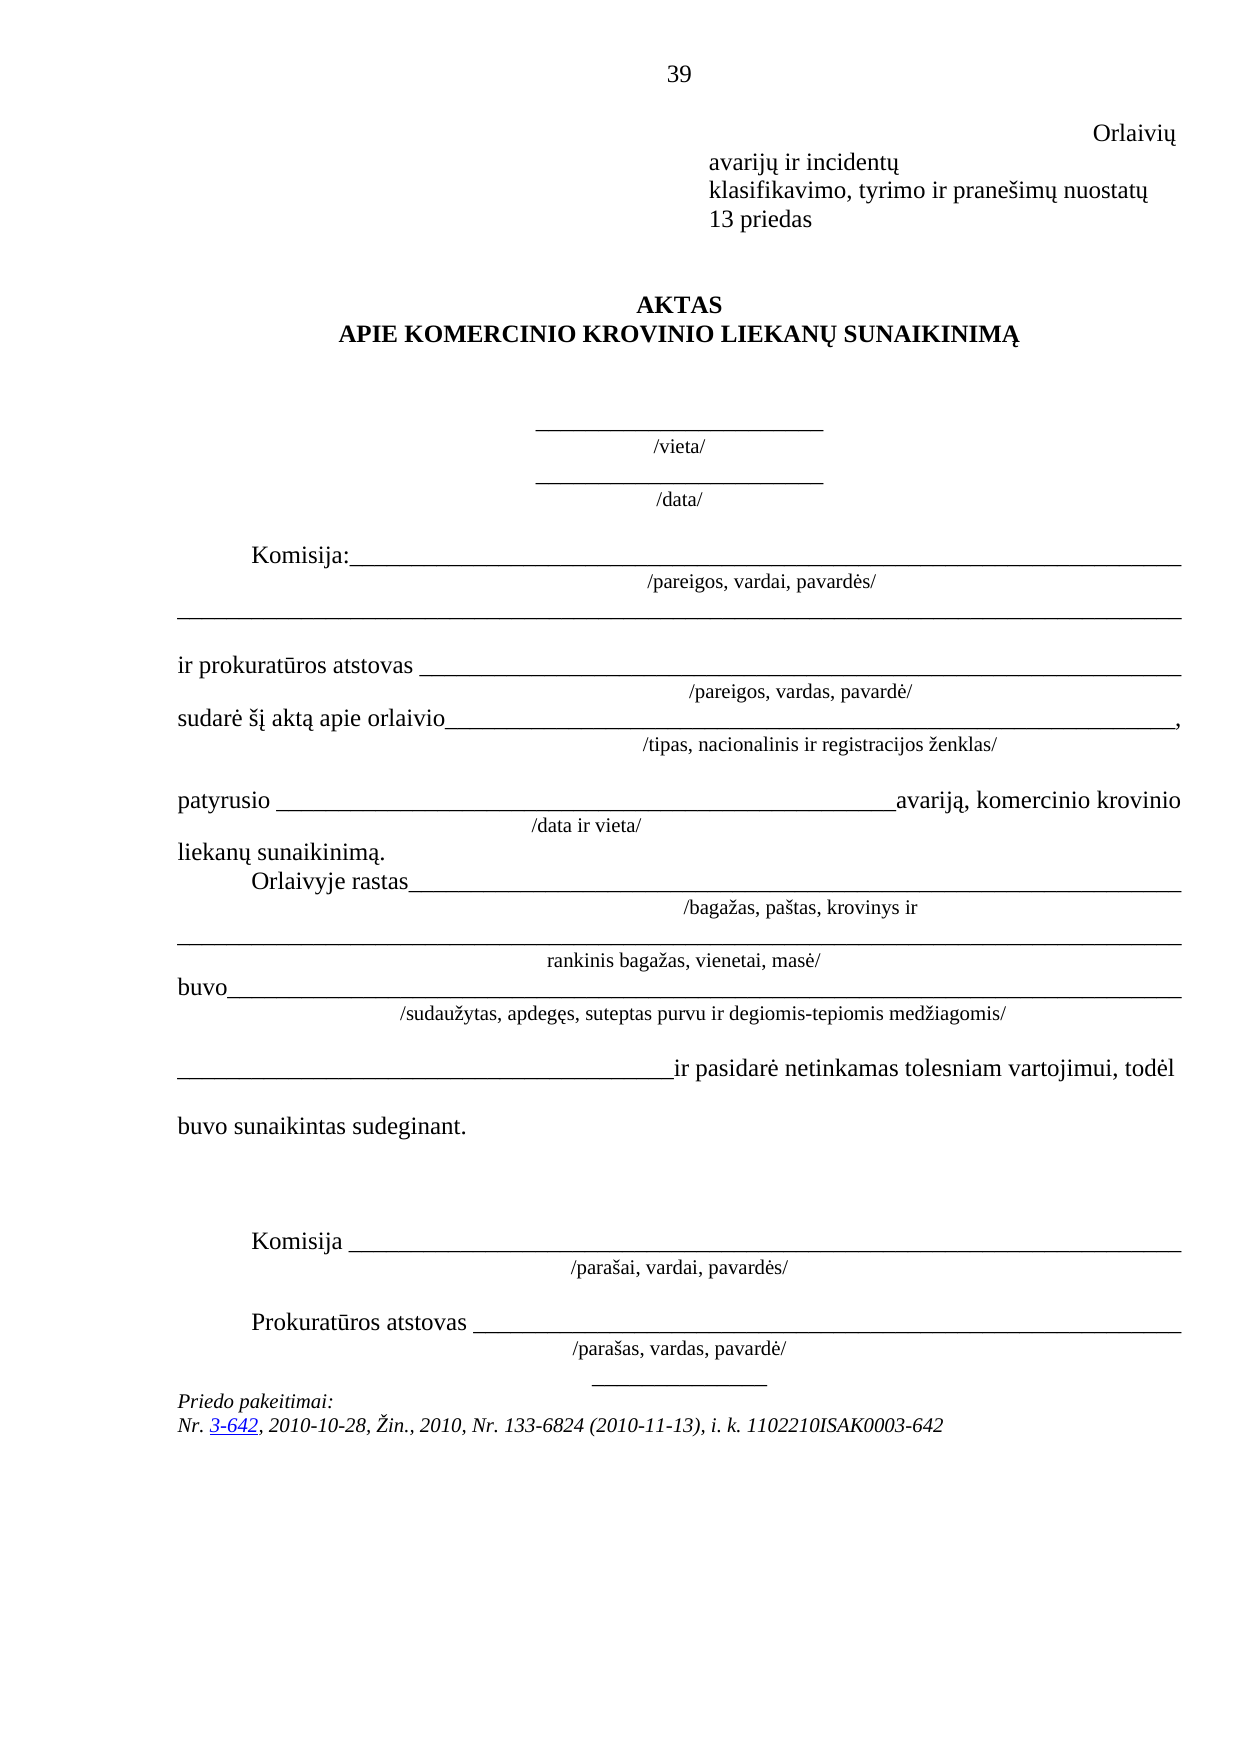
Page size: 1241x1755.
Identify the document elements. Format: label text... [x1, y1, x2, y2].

text Komisija [177, 1226, 1181, 1255]
text ______________ [177, 1360, 1181, 1389]
text /pareigos, vardai, pavardės/ [177, 569, 1181, 593]
text ir prokuratūros atstovas [177, 650, 1181, 679]
text _______________________ [177, 458, 1181, 487]
text rankinis bagažas, vienetai, masė/ [177, 948, 1181, 972]
text 13 priedas [177, 204, 1181, 233]
text AKTAS [177, 291, 1181, 319]
text APIE KOMERCINIO KROVINIO LIEKANŲ SUNAIKINIMĄ [177, 319, 1181, 348]
text Orlaivių avarijų ir incidentų [709, 118, 1181, 176]
text /parašai, vardai, pavardės/ [177, 1255, 1181, 1279]
text /bagažas, paštas, krovinys ir [177, 895, 1181, 919]
text buvo [177, 972, 1181, 1001]
text Priedo pakeitimai: [177, 1389, 1181, 1413]
text /sudaužytas, apdegęs, suteptas purvu ir degiomis-tepiomis medžiagomis/ [177, 1001, 1181, 1025]
text buvo sunaikintas sudeginant. [177, 1111, 1181, 1140]
text /vieta/ [177, 434, 1181, 458]
text /parašas, vardas, pavardė/ [177, 1336, 1181, 1360]
text Prokuratūros atstovas [177, 1307, 1181, 1336]
text /data ir vieta/ [177, 813, 1181, 837]
text sudarė šį aktą apie orlaivio , [177, 703, 1181, 732]
text klasifikavimo, tyrimo ir pranešimų nuostatų [177, 176, 1181, 204]
text Nr. 3-642, 2010-10-28, Žin., 2010, Nr. 133-6824 (2010-11-13), i. k. 1102210ISAK0003-642 [177, 1413, 1181, 1437]
text patyrusio avariją, komercinio krovinio [177, 785, 1181, 813]
text /data/ [177, 487, 1181, 511]
text Komisija: [177, 540, 1181, 569]
text ir pasidarė netinkamas tolesniam vartojimui, todėl [177, 1053, 1181, 1082]
text Orlaivyje rastas [177, 866, 1181, 895]
text _______________________ [177, 406, 1181, 434]
text liekanų sunaikinimą. [177, 837, 1181, 866]
text /pareigos, vardas, pavardė/ [177, 679, 1181, 703]
text /tipas, nacionalinis ir registracijos ženklas/ [177, 732, 1181, 756]
